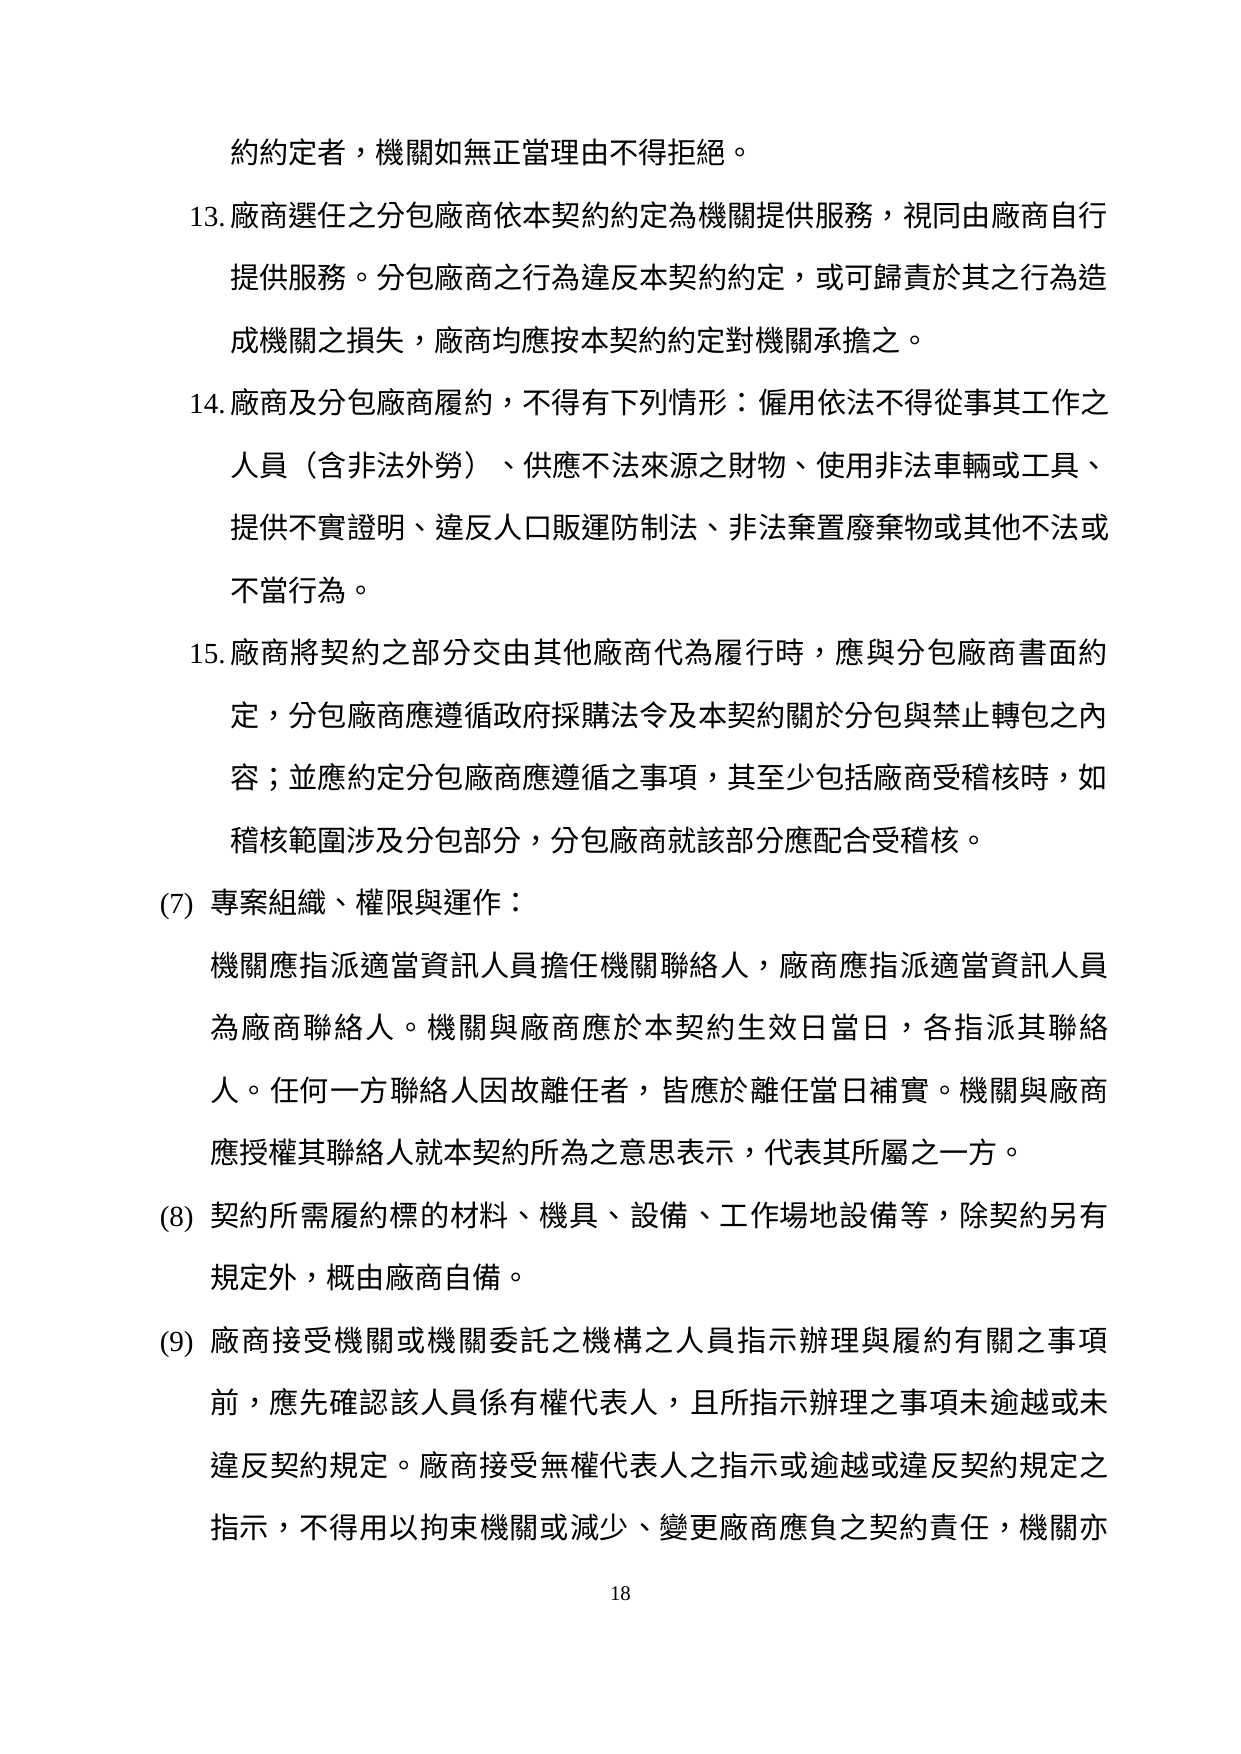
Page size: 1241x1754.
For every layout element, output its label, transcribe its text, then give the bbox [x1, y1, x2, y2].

list 約約定者，機關如無正當理由不得拒絕。 [189, 109, 1110, 172]
list 廠商接受機關或機關委託之機構之人員指示辦理與履約有關之事項前，應先確認該人員係有權代表人，且所指示辦理之事項未逾越或未違反契約規定。廠商接受無權代表人之指示或逾越或違反契約規定之指示，不得用以拘束機關或減少、變更廠商應負之契約責任，機關亦 [159, 1297, 1110, 1547]
text 機關應指派適當資訊人員擔任機關聯絡人，廠商應指派適當資訊人員為廠商聯絡人。機關與廠商應於本契約生效日當日，各指派其聯絡人。任何一方聯絡人因故離任者，皆應於離任當日補實。機關與廠商應授權其聯絡人就本契約所為之意思表示，代表其所屬之一方。 [210, 922, 1110, 1172]
list 廠商選任之分包廠商依本契約約定為機關提供服務，視同由廠商自行提供服務。分包廠商之行為違反本契約約定，或可歸責於其之行為造成機關之損失，廠商均應按本契約約定對機關承擔之。 [189, 172, 1110, 359]
list 廠商及分包廠商履約，不得有下列情形：僱用依法不得從事其工作之人員（含非法外勞）、供應不法來源之財物、使用非法車輛或工具、提供不實證明、違反人口販運防制法、非法棄置廢棄物或其他不法或不當行為。 [189, 359, 1110, 609]
list 契約所需履約標的材料、機具、設備、工作場地設備等，除契約另有規定外，概由廠商自備。 [159, 1172, 1110, 1297]
list 專案組織、權限與運作： [159, 859, 1110, 922]
list 廠商將契約之部分交由其他廠商代為履行時，應與分包廠商書面約定，分包廠商應遵循政府採購法令及本契約關於分包與禁止轉包之內容；並應約定分包廠商應遵循之事項，其至少包括廠商受稽核時，如稽核範圍涉及分包部分，分包廠商就該部分應配合受稽核。 [189, 609, 1110, 859]
